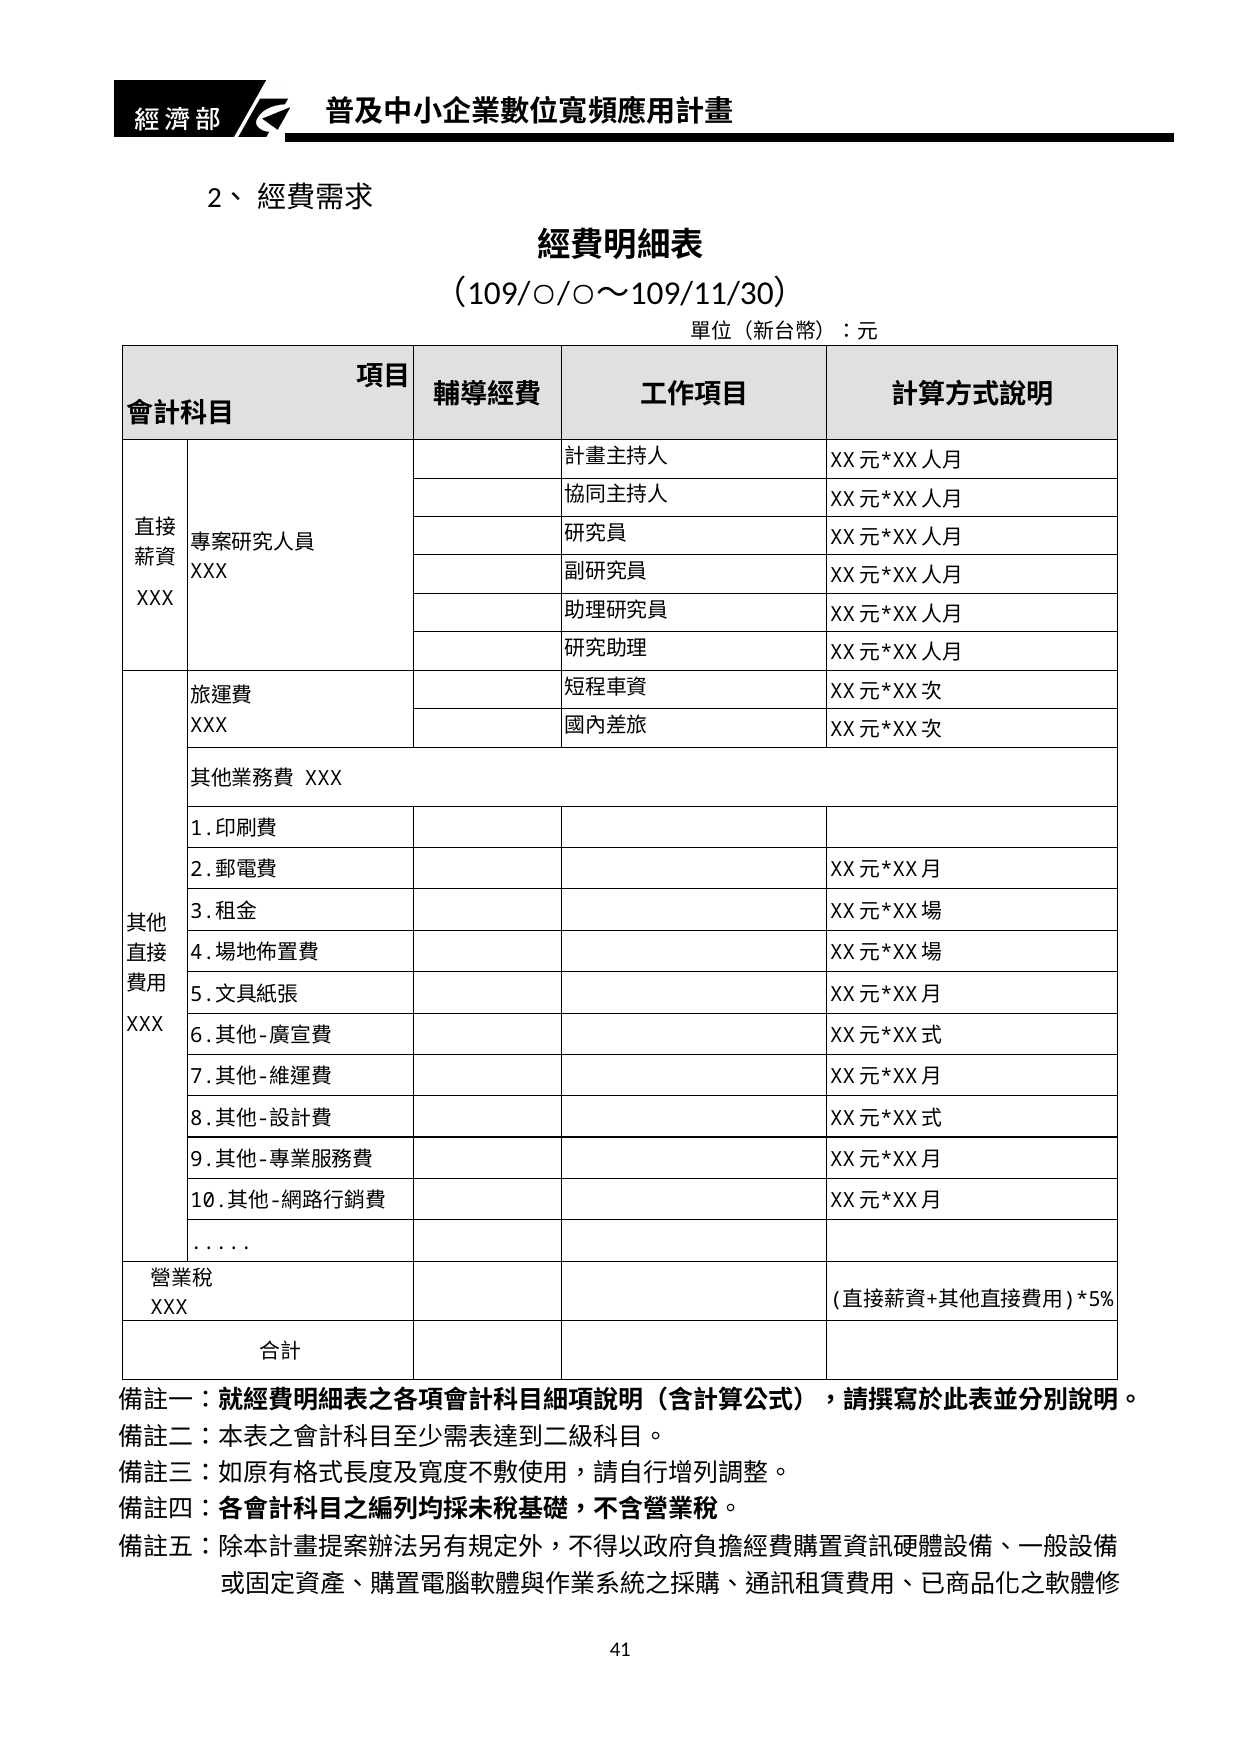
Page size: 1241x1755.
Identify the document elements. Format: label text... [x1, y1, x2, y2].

table_cell XX元*XX場 [827, 889, 1117, 930]
table_cell [414, 1014, 561, 1054]
table_cell 研究員 [562, 517, 826, 554]
table_cell 7.其他-維運費 [188, 1055, 413, 1095]
table_cell [562, 1014, 826, 1054]
table_cell [562, 1096, 826, 1136]
table_cell [414, 807, 561, 847]
table_cell [414, 594, 561, 631]
table_cell (直接薪資+其他直接費用)*5% [827, 1262, 1117, 1320]
table_cell [414, 1262, 561, 1320]
table_cell 旅運費 XXX [188, 671, 413, 747]
table_cell XX元*XX人月 [827, 632, 1117, 670]
table_cell XX元*XX式 [827, 1014, 1117, 1054]
table_cell 4.場地佈置費 [188, 931, 413, 971]
table_cell XX元*XX月 [827, 1138, 1117, 1178]
table_header 計算方式說明 [827, 346, 1117, 439]
table_cell 2.郵電費 [188, 848, 413, 888]
table_cell XX元*XX人月 [827, 517, 1117, 554]
text 單位（新台幣）：元 [118, 314, 1122, 345]
table_cell 10.其他-網路行銷費 [188, 1179, 413, 1219]
list 經費需求 [207, 164, 1122, 218]
table_cell 短程車資 [562, 671, 826, 708]
table_cell 1.印刷費 [188, 807, 413, 847]
table_cell [414, 440, 561, 477]
table_cell 副研究員 [562, 555, 826, 593]
text 經費明細表 [118, 218, 1122, 266]
table_cell [414, 709, 561, 747]
table_cell [414, 1321, 561, 1379]
table_cell 協同主持人 [562, 479, 826, 516]
text 備註四：各會計科目之編列均採未稅基礎，不含營業稅。 [118, 1489, 1122, 1525]
table_cell [414, 671, 561, 708]
table_cell 研究助理 [562, 632, 826, 670]
table_cell 專案研究人員 XXX [188, 440, 413, 670]
table_cell [414, 1138, 561, 1178]
table_cell [562, 1055, 826, 1095]
table_cell [562, 1262, 826, 1320]
table_cell [414, 1179, 561, 1219]
table_cell [414, 1096, 561, 1136]
table_cell [414, 517, 561, 554]
table_cell XX元*XX月 [827, 848, 1117, 888]
table_cell XX元*XX人月 [827, 440, 1117, 477]
table_cell [562, 1321, 826, 1379]
table_cell XX元*XX人月 [827, 555, 1117, 593]
table_cell [827, 1220, 1117, 1261]
table_cell 營業稅 XXX [123, 1262, 413, 1320]
table_cell [414, 555, 561, 593]
text （109//～109/11/30） [118, 266, 1122, 314]
table_cell [562, 931, 826, 971]
table_cell 8.其他-設計費 [188, 1096, 413, 1136]
table_cell [414, 479, 561, 516]
table_cell [414, 931, 561, 971]
table_cell [414, 848, 561, 888]
table_cell [562, 1179, 826, 1219]
table_cell XX元*XX次 [827, 671, 1117, 708]
table_header 項目 會計科目 [123, 346, 413, 439]
table_cell XX元*XX人月 [827, 594, 1117, 631]
table_cell [562, 972, 826, 1012]
table_cell XX元*XX次 [827, 709, 1117, 747]
table_cell 9.其他-專業服務費 [188, 1138, 413, 1178]
table_cell XX元*XX場 [827, 931, 1117, 971]
table_cell 計畫主持人 [562, 440, 826, 477]
table_cell [827, 1321, 1117, 1379]
text 備註三：如原有格式長度及寬度不敷使用，請自行增列調整。 [118, 1452, 1122, 1489]
table_cell [414, 632, 561, 670]
table_cell [562, 889, 826, 930]
table_cell 助理研究員 [562, 594, 826, 631]
table_cell 合計 [123, 1321, 413, 1379]
table_cell 其他直接費用 XXX [123, 671, 187, 1261]
table_cell [562, 1220, 826, 1261]
table_cell [562, 848, 826, 888]
table_cell [414, 972, 561, 1012]
table_cell [827, 807, 1117, 847]
table_cell [414, 889, 561, 930]
text 備註二：本表之會計科目至少需表達到二級科目。 [118, 1416, 1122, 1452]
table_cell 3.租金 [188, 889, 413, 930]
table_cell 5.文具紙張 [188, 972, 413, 1012]
table_cell [414, 1220, 561, 1261]
table_cell [562, 1138, 826, 1178]
table_cell XX元*XX月 [827, 1179, 1117, 1219]
table_cell [414, 1055, 561, 1095]
table_cell 國內差旅 [562, 709, 826, 747]
table_cell 其他業務費 XXX [188, 748, 1117, 806]
table_cell XX元*XX月 [827, 1055, 1117, 1095]
table_cell XX元*XX月 [827, 972, 1117, 1012]
table_cell 6.其他-廣宣費 [188, 1014, 413, 1054]
table_header 輔導經費 [414, 346, 561, 439]
table_cell XX元*XX人月 [827, 479, 1117, 516]
table_header 工作項目 [562, 346, 826, 439]
text 備註五：除本計畫提案辦法另有規定外，不得以政府負擔經費購置資訊硬體設備、一般設備或固定資產、購置電腦軟體與作業系統之採購、通訊租賃費用、已商品化之軟體修 [118, 1525, 1122, 1600]
table_cell 直接薪資 XXX [123, 440, 187, 670]
table_cell [562, 807, 826, 847]
table_cell XX元*XX式 [827, 1096, 1117, 1136]
table_cell ..... [188, 1220, 413, 1261]
text 備註一：就經費明細表之各項會計科目細項說明（含計算公式），請撰寫於此表並分別說明。 [118, 1380, 1137, 1416]
